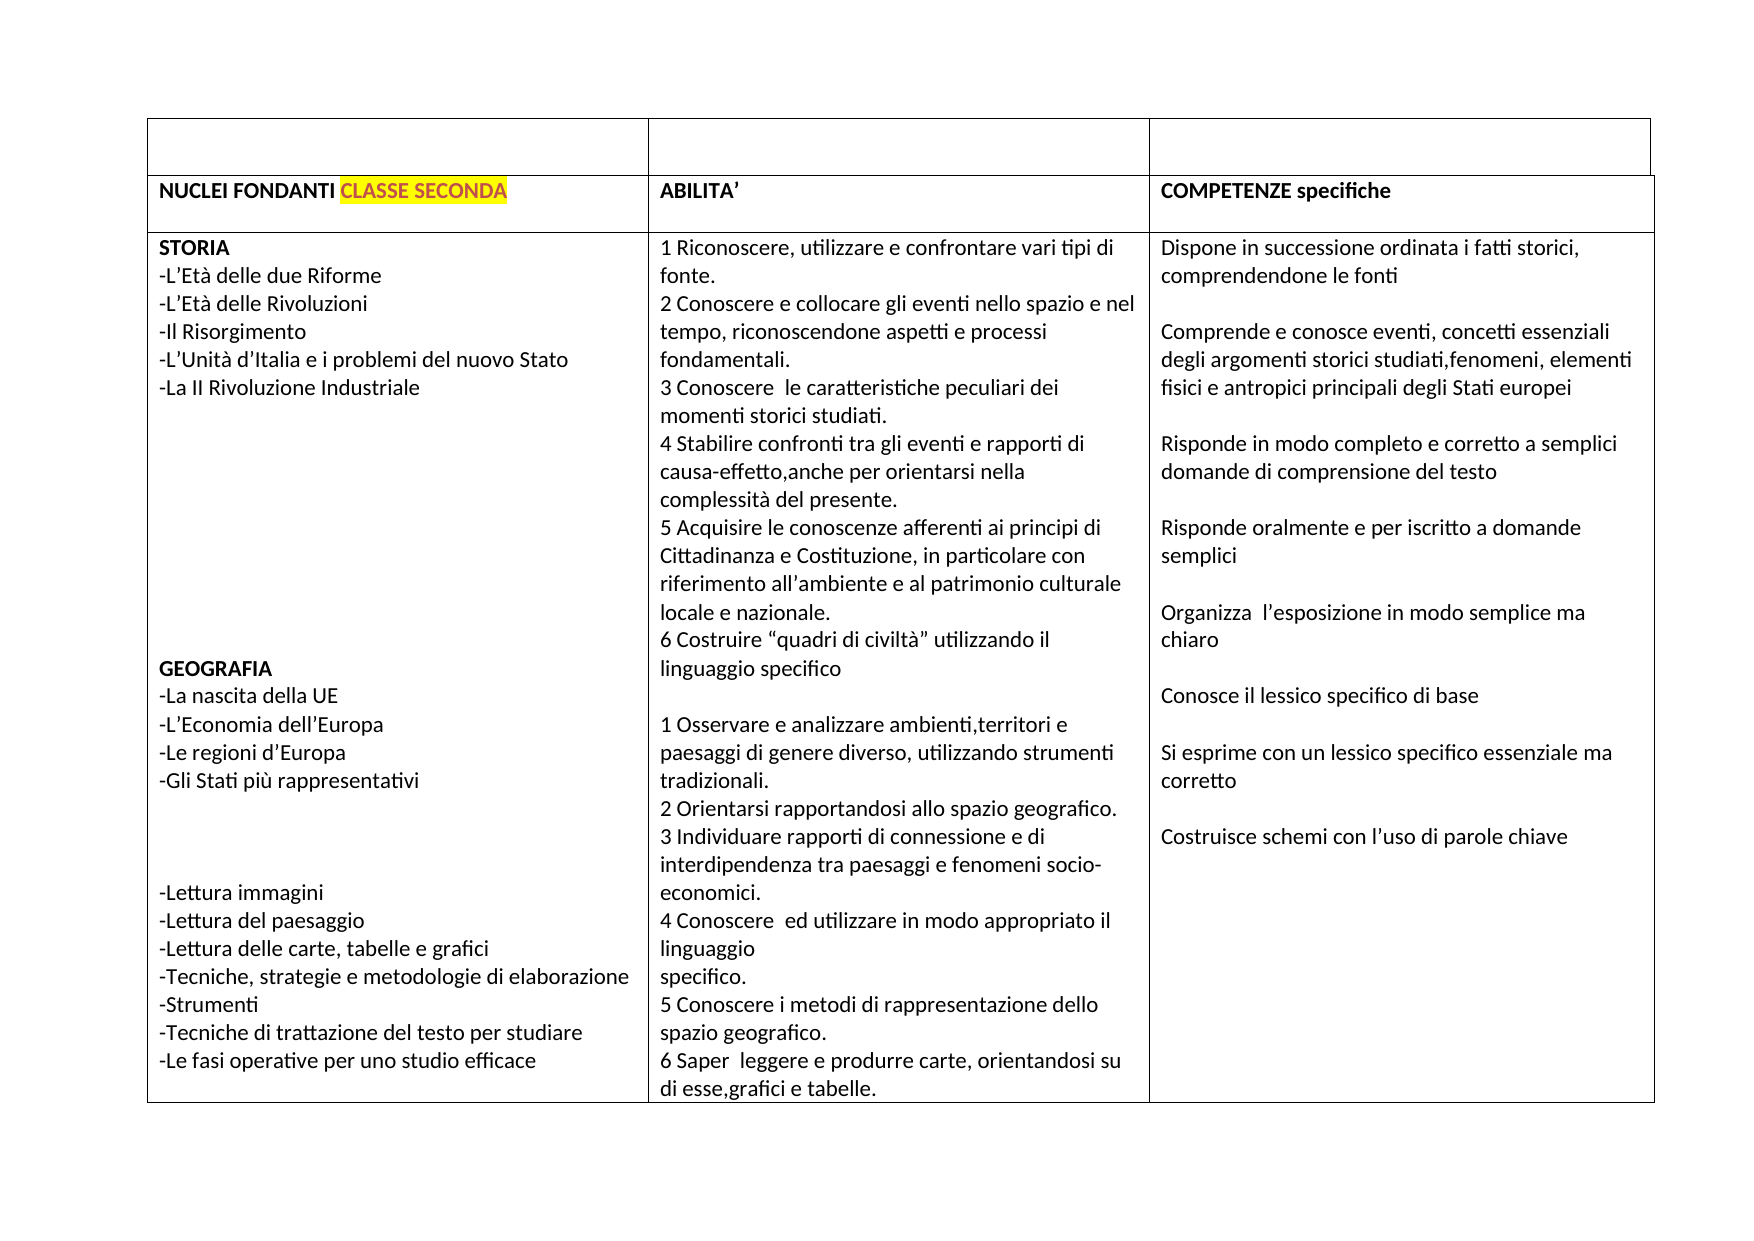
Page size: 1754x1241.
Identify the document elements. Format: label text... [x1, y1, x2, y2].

table_cell COMPETENZE specifiche [1150, 176, 1654, 232]
table_cell [1150, 119, 1650, 175]
table_cell Dispone in successione ordinata i fatti storici, comprendendone le fonti Comprende e conosce eventi, concetti essenziali degli argomenti storici studiati,fenomeni, elementi fisici e antropici principali degli Stati europei Risponde in modo completo e corretto a semplici domande di comprensione del testo Risponde oralmente e per iscritto a domande semplici Organizza l’esposizione in modo semplice ma chiaro Conosce il lessico specifico di base Si esprime con un lessico specifico essenziale ma corretto Costruisce schemi con l’uso di parole chiave [1150, 233, 1654, 1102]
table_cell STORIA -L’Età delle due Riforme -L’Età delle Rivoluzioni -Il Risorgimento -L’Unità d’Italia e i problemi del nuovo Stato -La II Rivoluzione Industriale GEOGRAFIA -La nascita della UE -L’Economia dell’Europa -Le regioni d’Europa -Gli Stati più rappresentativi -Lettura immagini -Lettura del paesaggio -Lettura delle carte, tabelle e grafici -Tecniche, strategie e metodologie di elaborazione -Strumenti -Tecniche di trattazione del testo per studiare -Le fasi operative per uno studio efficace [148, 233, 648, 1102]
table_cell [148, 119, 648, 175]
table_cell 1 Riconoscere, utilizzare e confrontare vari tipi di fonte. 2 Conoscere e collocare gli eventi nello spazio e nel tempo, riconoscendone aspetti e processi fondamentali. 3 Conoscere le caratteristiche peculiari dei momenti storici studiati. 4 Stabilire confronti tra gli eventi e rapporti di causa-effetto,anche per orientarsi nella complessità del presente. 5 Acquisire le conoscenze afferenti ai principi di Cittadinanza e Costituzione, in particolare con riferimento all’ambiente e al patrimonio culturale locale e nazionale. 6 Costruire “quadri di civiltà” utilizzando il linguaggio specifico 1 Osservare e analizzare ambienti,territori e paesaggi di genere diverso, utilizzando strumenti tradizionali. 2 Orientarsi rapportandosi allo spazio geografico. 3 Individuare rapporti di connessione e di interdipendenza tra paesaggi e fenomeni socio-economici. 4 Conoscere ed utilizzare in modo appropriato il linguaggio specifico. 5 Conoscere i metodi di rappresentazione dello spazio geografico. 6 Saper leggere e produrre carte, orientandosi su di esse,grafici e tabelle. [649, 233, 1149, 1102]
table_cell [649, 119, 1149, 175]
table_cell NUCLEI FONDANTI CLASSE SECONDA [148, 176, 648, 232]
table_cell ABILITA’ [649, 176, 1149, 232]
